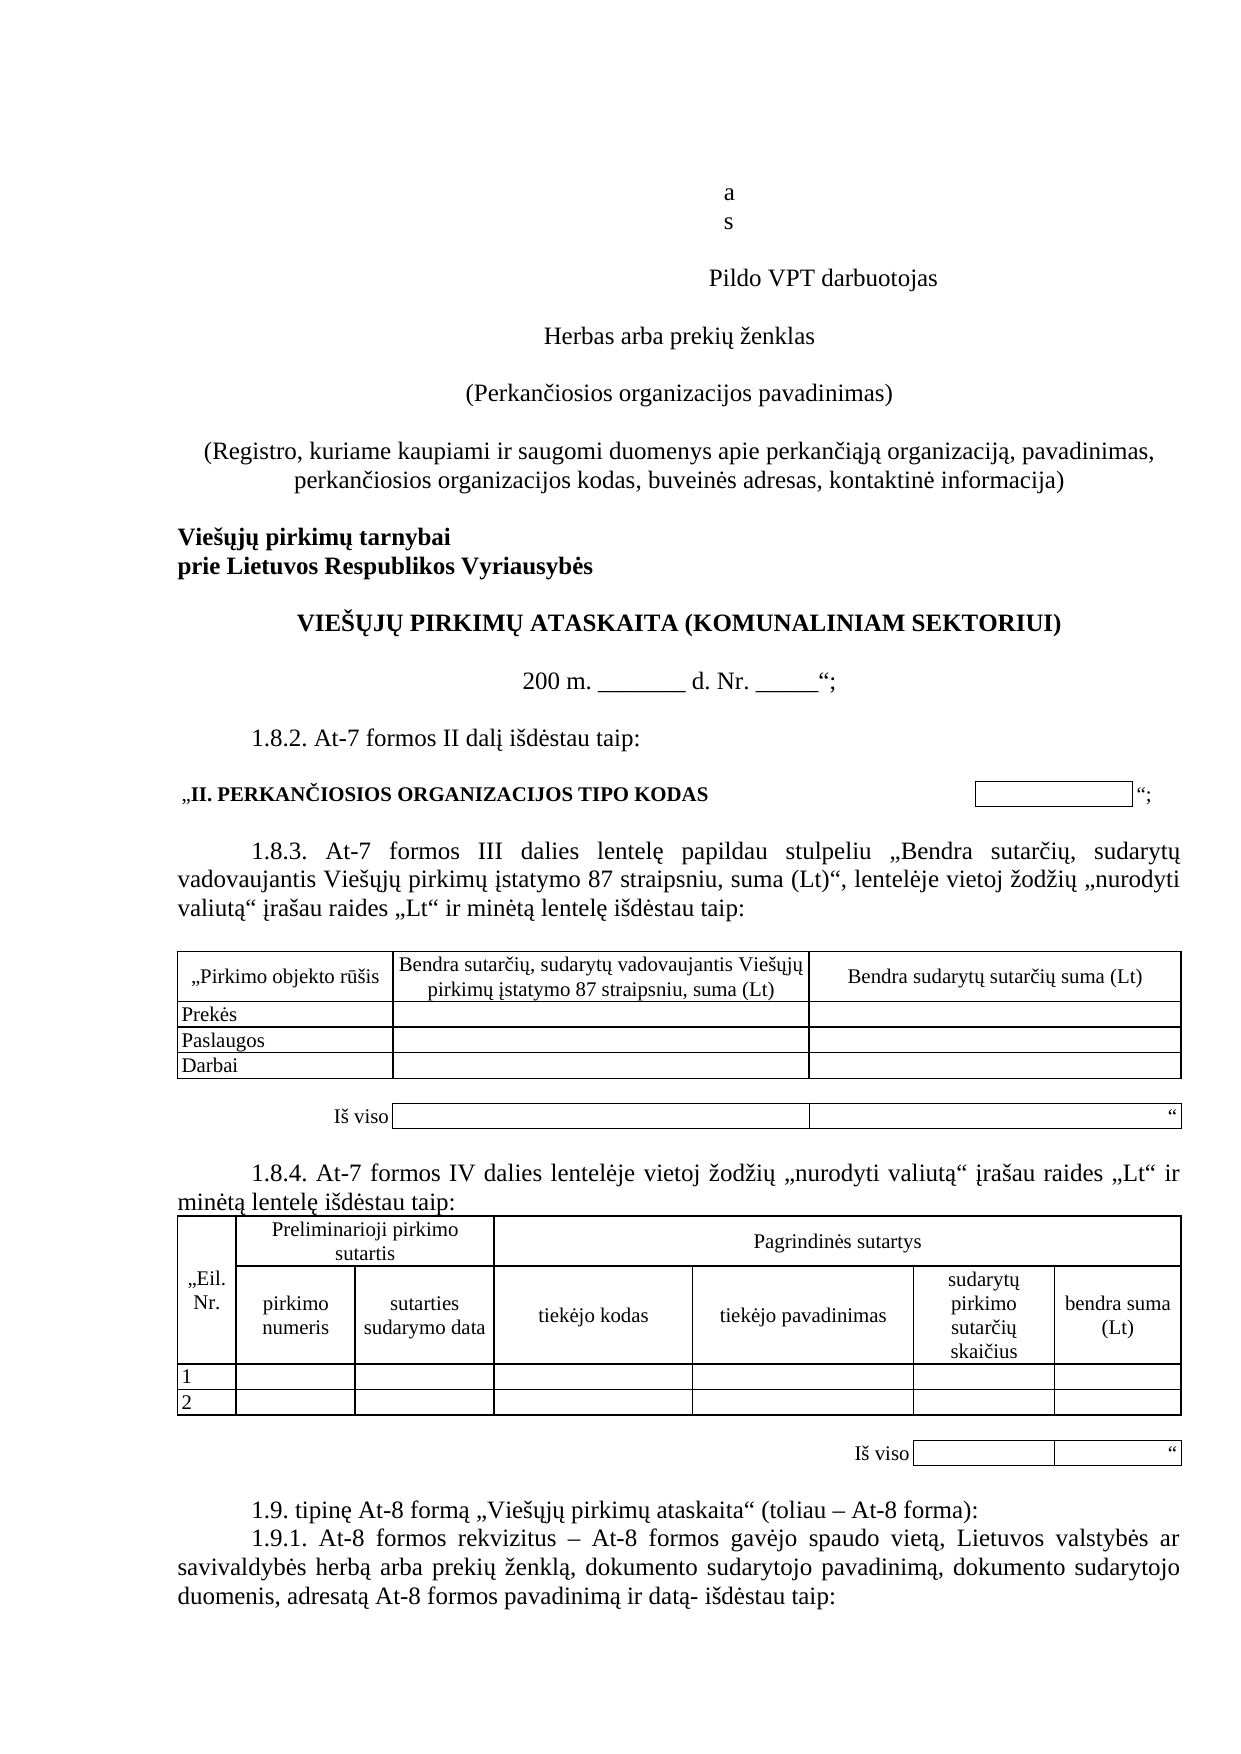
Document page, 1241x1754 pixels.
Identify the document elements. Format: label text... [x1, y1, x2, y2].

table_cell [355, 1440, 494, 1465]
table_cell tiekėjo kodas [495, 1267, 692, 1363]
text Herbas arba prekių ženklas [177, 321, 1181, 350]
table_cell [236, 1416, 240, 1440]
table_header „Pirkimo objekto rūšis [178, 952, 392, 1001]
table_cell bendra suma (Lt) [1055, 1267, 1180, 1363]
table_cell [490, 1416, 494, 1440]
table_cell [913, 1416, 917, 1440]
table_cell [1050, 1416, 1054, 1440]
table_cell [351, 1416, 355, 1440]
table_header „Eil. Nr. [178, 1217, 235, 1363]
table_cell [232, 1416, 236, 1440]
table_cell [693, 1365, 697, 1388]
table_cell [1050, 1390, 1054, 1414]
table_cell [1177, 1416, 1181, 1440]
table_cell [693, 1390, 697, 1414]
text (Perkančiosios organizacijos pavadinimas) [177, 378, 1181, 407]
table_header „II. PERKANČIOSIOS ORGANIZACIJOS TIPO KODAS [177, 781, 975, 806]
table_cell [393, 1104, 397, 1128]
table_cell [688, 1365, 692, 1388]
text prie Lietuvos Respublikos Vyriausybės [177, 551, 1181, 580]
table_cell [909, 1390, 913, 1414]
table_cell sutarties sudarymo data [356, 1267, 493, 1363]
text s [649, 206, 1181, 235]
table_cell [805, 1079, 809, 1102]
table_header [1128, 782, 1132, 806]
table_cell [389, 1079, 393, 1102]
text 1.8.2. At-7 formos II dalį išdėstau taip: [177, 723, 1181, 752]
text a [649, 177, 1181, 206]
table_cell [688, 1416, 693, 1440]
text 1.8.4. At-7 formos IV dalies lentelėje vietoj žodžių „nurodyti valiutą“ įrašau raides „Lt“ ir minėtą lentelę išdėstau taip: [177, 1158, 1181, 1215]
table_cell [909, 1365, 913, 1388]
table_header “; [1133, 781, 1181, 806]
table_cell [1050, 1441, 1054, 1465]
table_cell [393, 1079, 397, 1102]
text 1.9. tipinę At-8 formą „Viešųjų pirkimų ataskaita“ (toliau – At-8 forma): [177, 1495, 1181, 1523]
table_cell “ [1177, 1104, 1181, 1128]
text (Registro, kuriame kaupiami ir saugomi duomenys apie perkančiąją organizaciją, pavadinimas, perkančiosios organizacijos kodas, buveinės adresas, kontaktinė informacija) [177, 436, 1181, 493]
text Pildo VPT darbuotojas [177, 263, 1181, 292]
table_cell [177, 1440, 236, 1465]
table_cell [177, 1079, 181, 1102]
table_cell [688, 1390, 692, 1414]
table_cell [494, 1440, 693, 1465]
text VIEŠŲJŲ PIRKIMŲ ATASKAITA (KOMUNALINIAM SEKTORIUI) [177, 608, 1181, 637]
text 1.8.3. At-7 formos III dalies lentelę papildau stulpeliu „Bendra sutarčių, sudarytų vadovaujantis Viešųjų pirkimų įstatymo 87 straipsniu, suma (Lt)“, lentelėje vietoj žodžių „nurodyti valiutą“ įrašau raides „Lt“ ir minėtą lentelę išdėstau taip: [177, 836, 1181, 922]
table_cell [1177, 1079, 1181, 1102]
table_cell [693, 1416, 697, 1440]
table_cell [1050, 1365, 1054, 1388]
table_cell tiekėjo pavadinimas [693, 1267, 913, 1363]
table_cell [355, 1416, 359, 1440]
table_header Pagrindinės sutartys [495, 1217, 1180, 1265]
table_cell [177, 1416, 181, 1440]
table_cell [494, 1416, 498, 1440]
table_cell [909, 1416, 913, 1440]
text 200 m. _______ d. Nr. _____“; [177, 666, 1181, 695]
table_cell [1054, 1416, 1058, 1440]
table_header Bendra sudarytų sutarčių suma (Lt) [810, 952, 1180, 1001]
table_cell [809, 1079, 813, 1102]
table_cell “ [1177, 1441, 1181, 1465]
table_cell Iš viso [693, 1440, 913, 1465]
table_cell [236, 1440, 355, 1465]
text 1.9.1. At-8 formos rekvizitus – At-8 formos gavėjo spaudo vietą, Lietuvos valstybės ar savivaldybės herbą arba prekių ženklą, dokumento sudarytojo pavadinimą, dokumento sudarytojo duomenis, adresatą At-8 formos pavadinimą ir datą- išdėstau taip: [177, 1523, 1181, 1610]
table_cell [805, 1104, 809, 1128]
text Viešųjų pirkimų tarnybai [177, 522, 1181, 551]
table_cell pirkimo numeris [237, 1267, 354, 1363]
